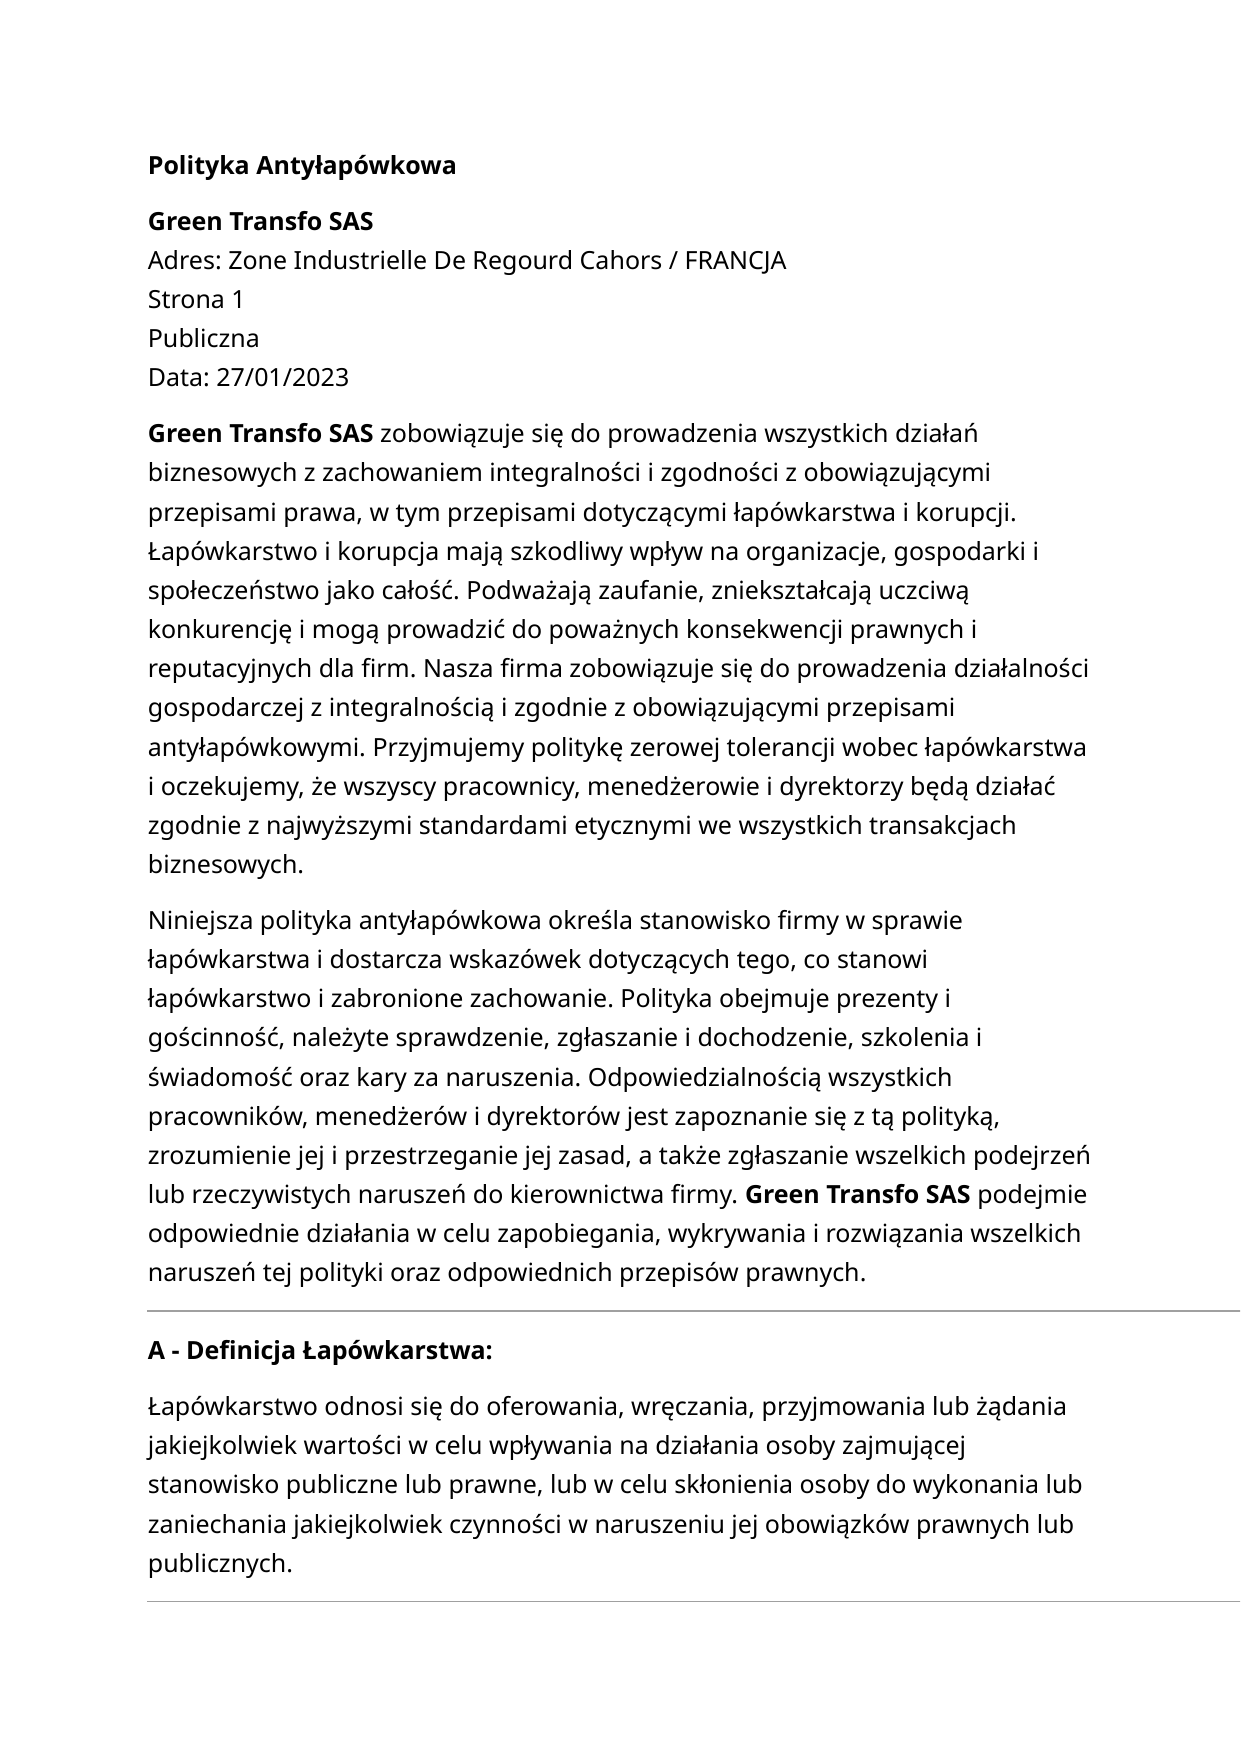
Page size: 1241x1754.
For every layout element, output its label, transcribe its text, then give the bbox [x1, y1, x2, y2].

text Green Transfo SAS zobowiązuje się do prowadzenia wszystkich działań biznesowych z zachowaniem integralności i zgodności z obowiązującymi przepisami prawa, w tym przepisami dotyczącymi łapówkarstwa i korupcji. Łapówkarstwo i korupcja mają szkodliwy wpływ na organizacje, gospodarki i społeczeństwo jako całość. Podważają zaufanie, zniekształcają uczciwą konkurencję i mogą prowadzić do poważnych konsekwencji prawnych i reputacyjnych dla firm. Nasza firma zobowiązuje się do prowadzenia działalności gospodarczej z integralnością i zgodnie z obowiązującymi przepisami antyłapówkowymi. Przyjmujemy politykę zerowej tolerancji wobec łapówkarstwa i oczekujemy, że wszyscy pracownicy, menedżerowie i dyrektorzy będą działać zgodnie z najwyższymi standardami etycznymi we wszystkich transakcjach biznesowych. [148, 416, 1093, 881]
text Polityka Antyłapówkowa [148, 148, 1093, 182]
text Green Transfo SAS Adres: Zone Industrielle De Regourd Cahors / FRANCJA Strona 1 Publiczna Data: 27/01/2023 [148, 203, 1093, 394]
text A - Definicja Łapówkarstwa: [148, 1333, 1093, 1367]
text Łapówkarstwo odnosi się do oferowania, wręczania, przyjmowania lub żądania jakiejkolwiek wartości w celu wpływania na działania osoby zajmującej stanowisko publiczne lub prawne, lub w celu skłonienia osoby do wykonania lub zaniechania jakiejkolwiek czynności w naruszeniu jej obowiązków prawnych lub publicznych. [148, 1389, 1093, 1579]
text Niniejsza polityka antyłapówkowa określa stanowisko firmy w sprawie łapówkarstwa i dostarcza wskazówek dotyczących tego, co stanowi łapówkarstwo i zabronione zachowanie. Polityka obejmuje prezenty i gościnność, należyte sprawdzenie, zgłaszanie i dochodzenie, szkolenia i świadomość oraz kary za naruszenia. Odpowiedzialnością wszystkich pracowników, menedżerów i dyrektorów jest zapoznanie się z tą polityką, zrozumienie jej i przestrzeganie jej zasad, a także zgłaszanie wszelkich podejrzeń lub rzeczywistych naruszeń do kierownictwa firmy. Green Transfo SAS podejmie odpowiednie działania w celu zapobiegania, wykrywania i rozwiązania wszelkich naruszeń tej polityki oraz odpowiednich przepisów prawnych. [148, 903, 1093, 1289]
